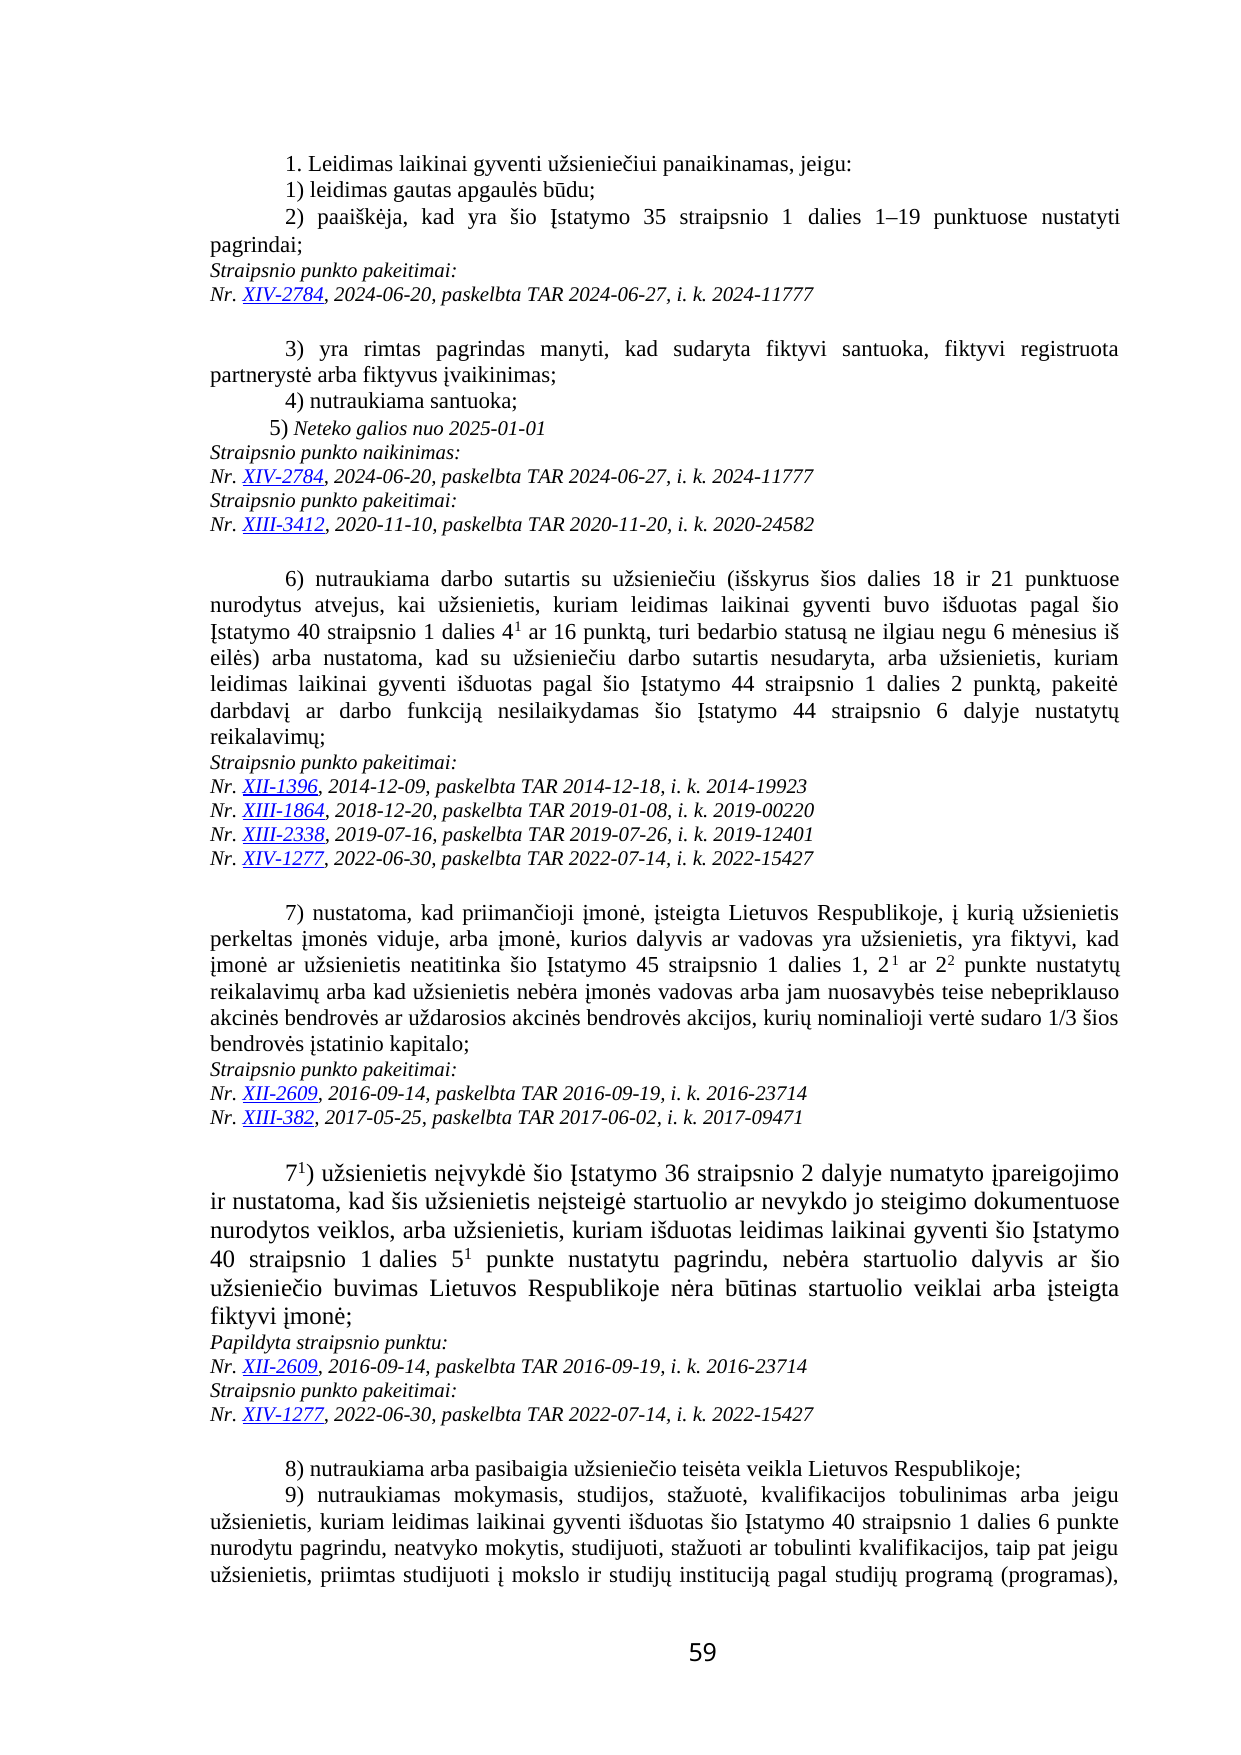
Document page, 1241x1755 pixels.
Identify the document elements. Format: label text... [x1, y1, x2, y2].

text 6) nutraukiama darbo sutartis su užsieniečiu (išskyrus šios dalies 18 ir 21 punktuose nurodytus atvejus, kai užsienietis, kuriam leidimas laikinai gyventi buvo išduotas pagal šio Įstatymo 40 straipsnio 1 dalies 41 ar 16 punktą, turi bedarbio statusą ne ilgiau negu 6 mėnesius iš eilės) arba nustatoma, kad su užsieniečiu darbo sutartis nesudaryta, arba užsienietis, kuriam leidimas laikinai gyventi išduotas pagal šio Įstatymo 44 straipsnio 1 dalies 2 punktą, pakeitė darbdavį ar darbo funkciją nesilaikydamas šio Įstatymo 44 straipsnio 6 dalyje nustatytų reikalavimų; [210, 565, 1120, 749]
text Straipsnio punkto pakeitimai: [210, 258, 1120, 282]
text Straipsnio punkto pakeitimai: [210, 749, 1120, 774]
text Nr. XIV-1277, 2022-06-30, paskelbta TAR 2022-07-14, i. k. 2022-15427 [210, 846, 1120, 870]
text Nr. XII-2609, 2016-09-14, paskelbta TAR 2016-09-19, i. k. 2016-23714 [210, 1081, 1120, 1105]
text 1. Leidimas laikinai gyventi užsieniečiui panaikinamas, jeigu: [210, 150, 1120, 176]
text 5) Neteko galios nuo 2025-01-01 [210, 414, 1120, 440]
text 2) paaiškėja, kad yra šio Įstatymo 35 straipsnio 1 dalies 1–19 punktuose nustatyti pagrindai; [210, 203, 1120, 258]
text Nr. XIV-2784, 2024-06-20, paskelbta TAR 2024-06-27, i. k. 2024-11777 [210, 282, 1120, 306]
text Nr. XII-1396, 2014-12-09, paskelbta TAR 2014-12-18, i. k. 2014-19923 [210, 774, 1120, 798]
text Nr. XII-2609, 2016-09-14, paskelbta TAR 2016-09-19, i. k. 2016-23714 [210, 1354, 1120, 1378]
text 8) nutraukiama arba pasibaigia užsieniečio teisėta veikla Lietuvos Respublikoje; [210, 1455, 1120, 1482]
text Papildyta straipsnio punktu: [210, 1330, 1120, 1354]
text Nr. XIV-1277, 2022-06-30, paskelbta TAR 2022-07-14, i. k. 2022-15427 [210, 1402, 1120, 1426]
text Nr. XIV-2784, 2024-06-20, paskelbta TAR 2024-06-27, i. k. 2024-11777 [210, 464, 1120, 488]
text 9) nutraukiamas mokymasis, studijos, stažuotė, kvalifikacijos tobulinimas arba jeigu užsienietis, kuriam leidimas laikinai gyventi išduotas šio Įstatymo 40 straipsnio 1 dalies 6 punkte nurodytu pagrindu, neatvyko mokytis, studijuoti, stažuoti ar tobulinti kvalifikacijos, taip pat jeigu užsienietis, priimtas studijuoti į mokslo ir studijų instituciją pagal studijų programą (programas), [210, 1482, 1120, 1587]
text 1) leidimas gautas apgaulės būdu; [210, 176, 1120, 203]
text Nr. XIII-382, 2017-05-25, paskelbta TAR 2017-06-02, i. k. 2017-09471 [210, 1105, 1120, 1129]
text Nr. XIII-1864, 2018-12-20, paskelbta TAR 2019-01-08, i. k. 2019-00220 [210, 798, 1120, 822]
text Straipsnio punkto naikinimas: [210, 440, 1120, 464]
text 71) užsienietis neįvykdė šio Įstatymo 36 straipsnio 2 dalyje numatyto įpareigojimo ir nustatoma, kad šis užsienietis neįsteigė startuolio ar nevykdo jo steigimo dokumentuose nurodytos veiklos, arba užsienietis, kuriam išduotas leidimas laikinai gyventi šio Įstatymo 40 straipsnio 1 dalies 51 punkte nustatytu pagrindu, nebėra startuolio dalyvis ar šio užsieniečio buvimas Lietuvos Respublikoje nėra būtinas startuolio veiklai arba įsteigta fiktyvi įmonė; [210, 1158, 1120, 1330]
text Nr. XIII-3412, 2020-11-10, paskelbta TAR 2020-11-20, i. k. 2020-24582 [210, 512, 1120, 536]
text Nr. XIII-2338, 2019-07-16, paskelbta TAR 2019-07-26, i. k. 2019-12401 [210, 822, 1120, 846]
text 7) nustatoma, kad priimančioji įmonė, įsteigta Lietuvos Respublikoje, į kurią užsienietis perkeltas įmonės viduje, arba įmonė, kurios dalyvis ar vadovas yra užsienietis, yra fiktyvi, kad įmonė ar užsienietis neatitinka šio Įstatymo 45 straipsnio 1 dalies 1, 21 ar 22 punkte nustatytų reikalavimų arba kad užsienietis nebėra įmonės vadovas arba jam nuosavybės teise nebepriklauso akcinės bendrovės ar uždarosios akcinės bendrovės akcijos, kurių nominalioji vertė sudaro 1/3 šios bendrovės įstatinio kapitalo; [210, 899, 1120, 1057]
text 3) yra rimtas pagrindas manyti, kad sudaryta fiktyvi santuoka, fiktyvi registruota partnerystė arba fiktyvus įvaikinimas; [210, 335, 1120, 387]
text Straipsnio punkto pakeitimai: [210, 1378, 1120, 1402]
text Straipsnio punkto pakeitimai: [210, 488, 1120, 512]
text Straipsnio punkto pakeitimai: [210, 1057, 1120, 1081]
text 4) nutraukiama santuoka; [210, 387, 1120, 414]
